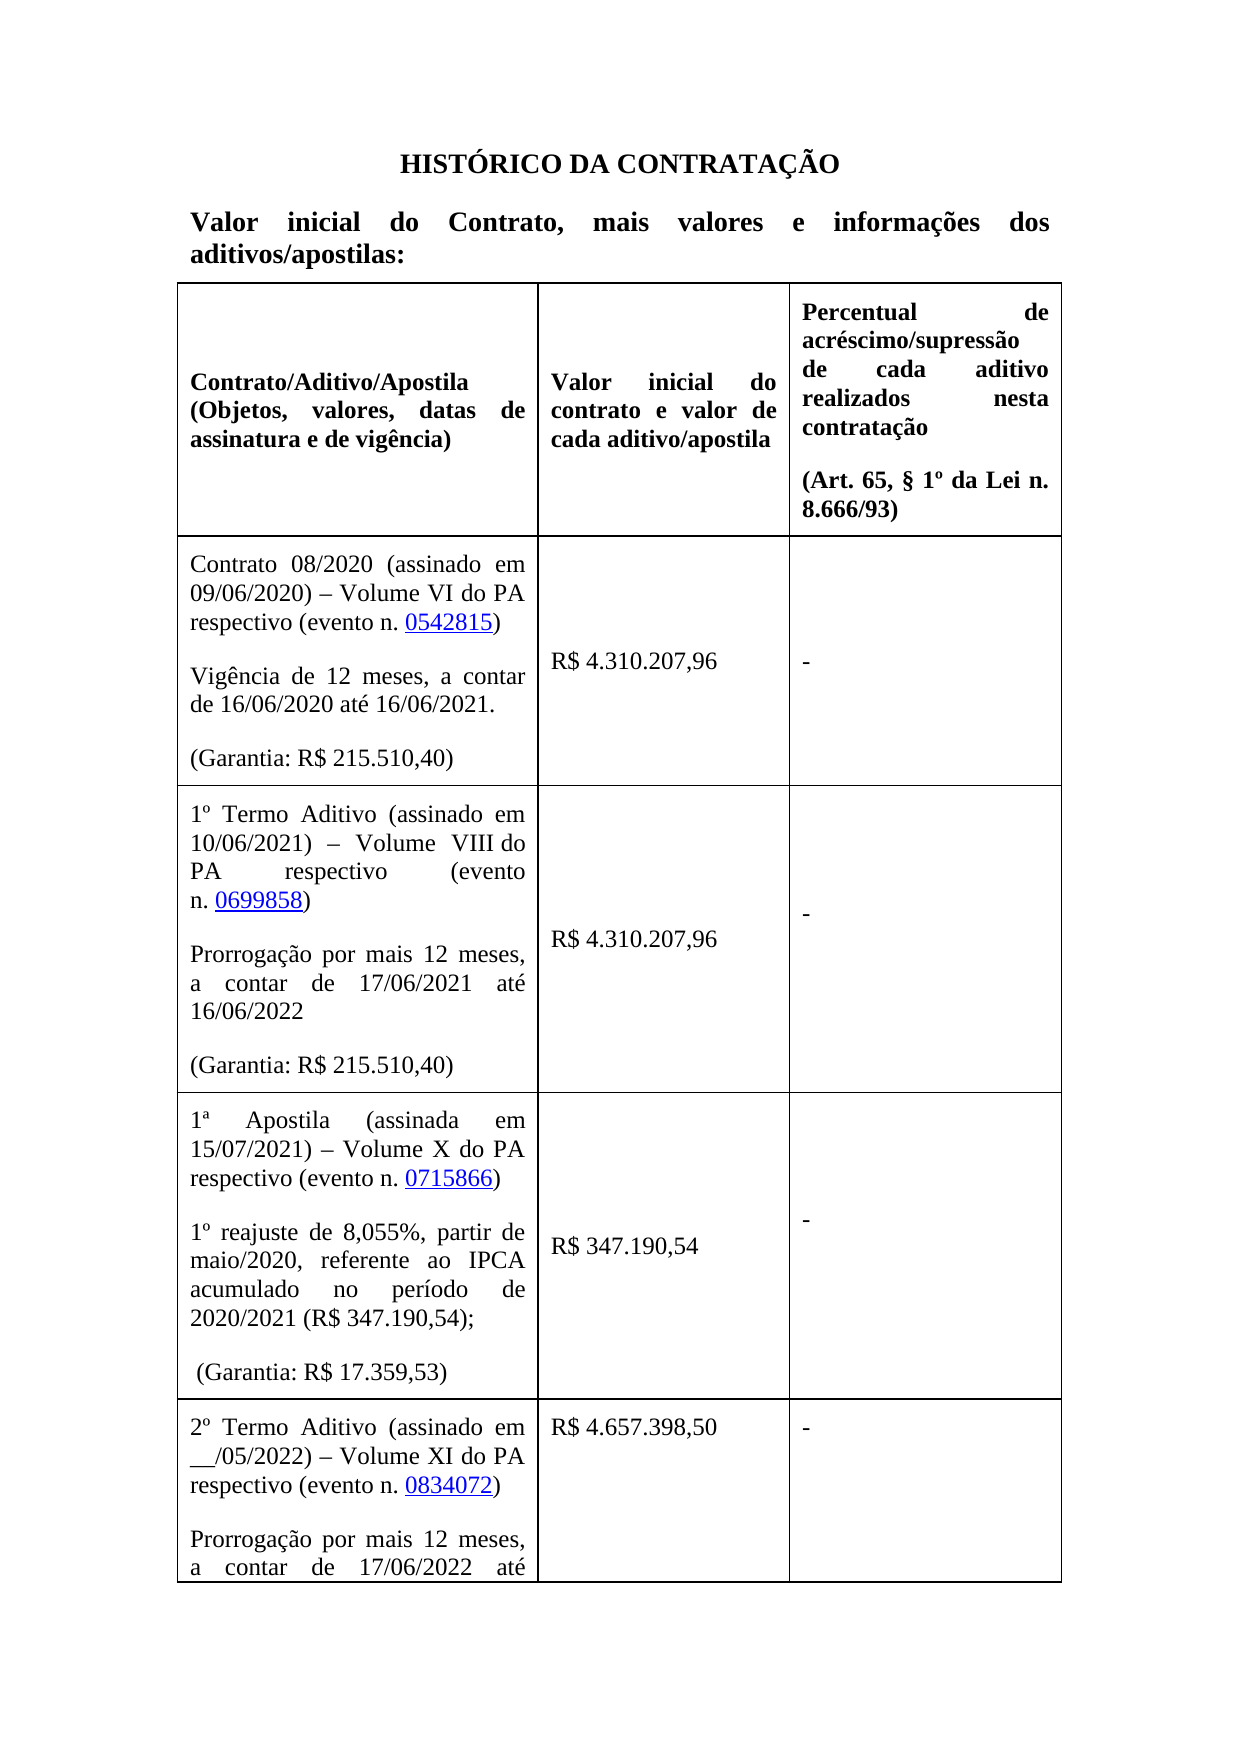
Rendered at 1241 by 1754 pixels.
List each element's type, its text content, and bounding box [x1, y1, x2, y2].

table_cell 2º Termo Aditivo (assinado em __/05/2022) – Volume XI do PA respectivo (evento n. 0834072) Prorrogação por mais 12 meses, a contar de 17/06/2022 até [178, 1400, 537, 1581]
text HISTÓRICO DA CONTRATAÇÃO [190, 148, 1051, 180]
table_cell R$ 347.190,54 [539, 1093, 789, 1398]
table_cell R$ 4.657.398,50 [539, 1400, 789, 1581]
table_header Contrato/Aditivo/Apostila (Objetos, valores, datas de assinatura e de vigência) [178, 284, 537, 535]
table_cell - [790, 1400, 1061, 1581]
table_header Percentual de acréscimo/supressão de cada aditivo realizados nesta contratação (Art. 65, § 1º da Lei n. 8.666/93) [790, 284, 1061, 535]
table_cell Contrato 08/2020 (assinado em 09/06/2020) – Volume VI do PA respectivo (evento n. 0542815) Vigência de 12 meses, a contar de 16/06/2020 até 16/06/2021. (Garantia: R$ 215.510,40) [178, 537, 537, 784]
table_cell R$ 4.310.207,96 [539, 786, 789, 1091]
table_cell - [790, 1093, 1061, 1398]
table_cell 1º Termo Aditivo (assinado em 10/06/2021) – Volume VIII do PA respectivo (evento n. 0699858) Prorrogação por mais 12 meses, a contar de 17/06/2021 até 16/06/2022 (Garantia: R$ 215.510,40) [178, 786, 537, 1091]
table_cell R$ 4.310.207,96 [539, 537, 789, 784]
table_cell - [790, 786, 1061, 1091]
text Valor inicial do Contrato, mais valores e informações dos aditivos/apostilas: [190, 205, 1051, 270]
table_header Valor inicial do contrato e valor de cada aditivo/apostila [539, 284, 789, 535]
table_cell - [790, 537, 1061, 784]
table_cell 1ª Apostila (assinada em 15/07/2021) – Volume X do PA respectivo (evento n. 0715866) 1º reajuste de 8,055%, partir de maio/2020, referente ao IPCA acumulado no período de 2020/2021 (R$ 347.190,54); (Garantia: R$ 17.359,53) [178, 1093, 537, 1398]
